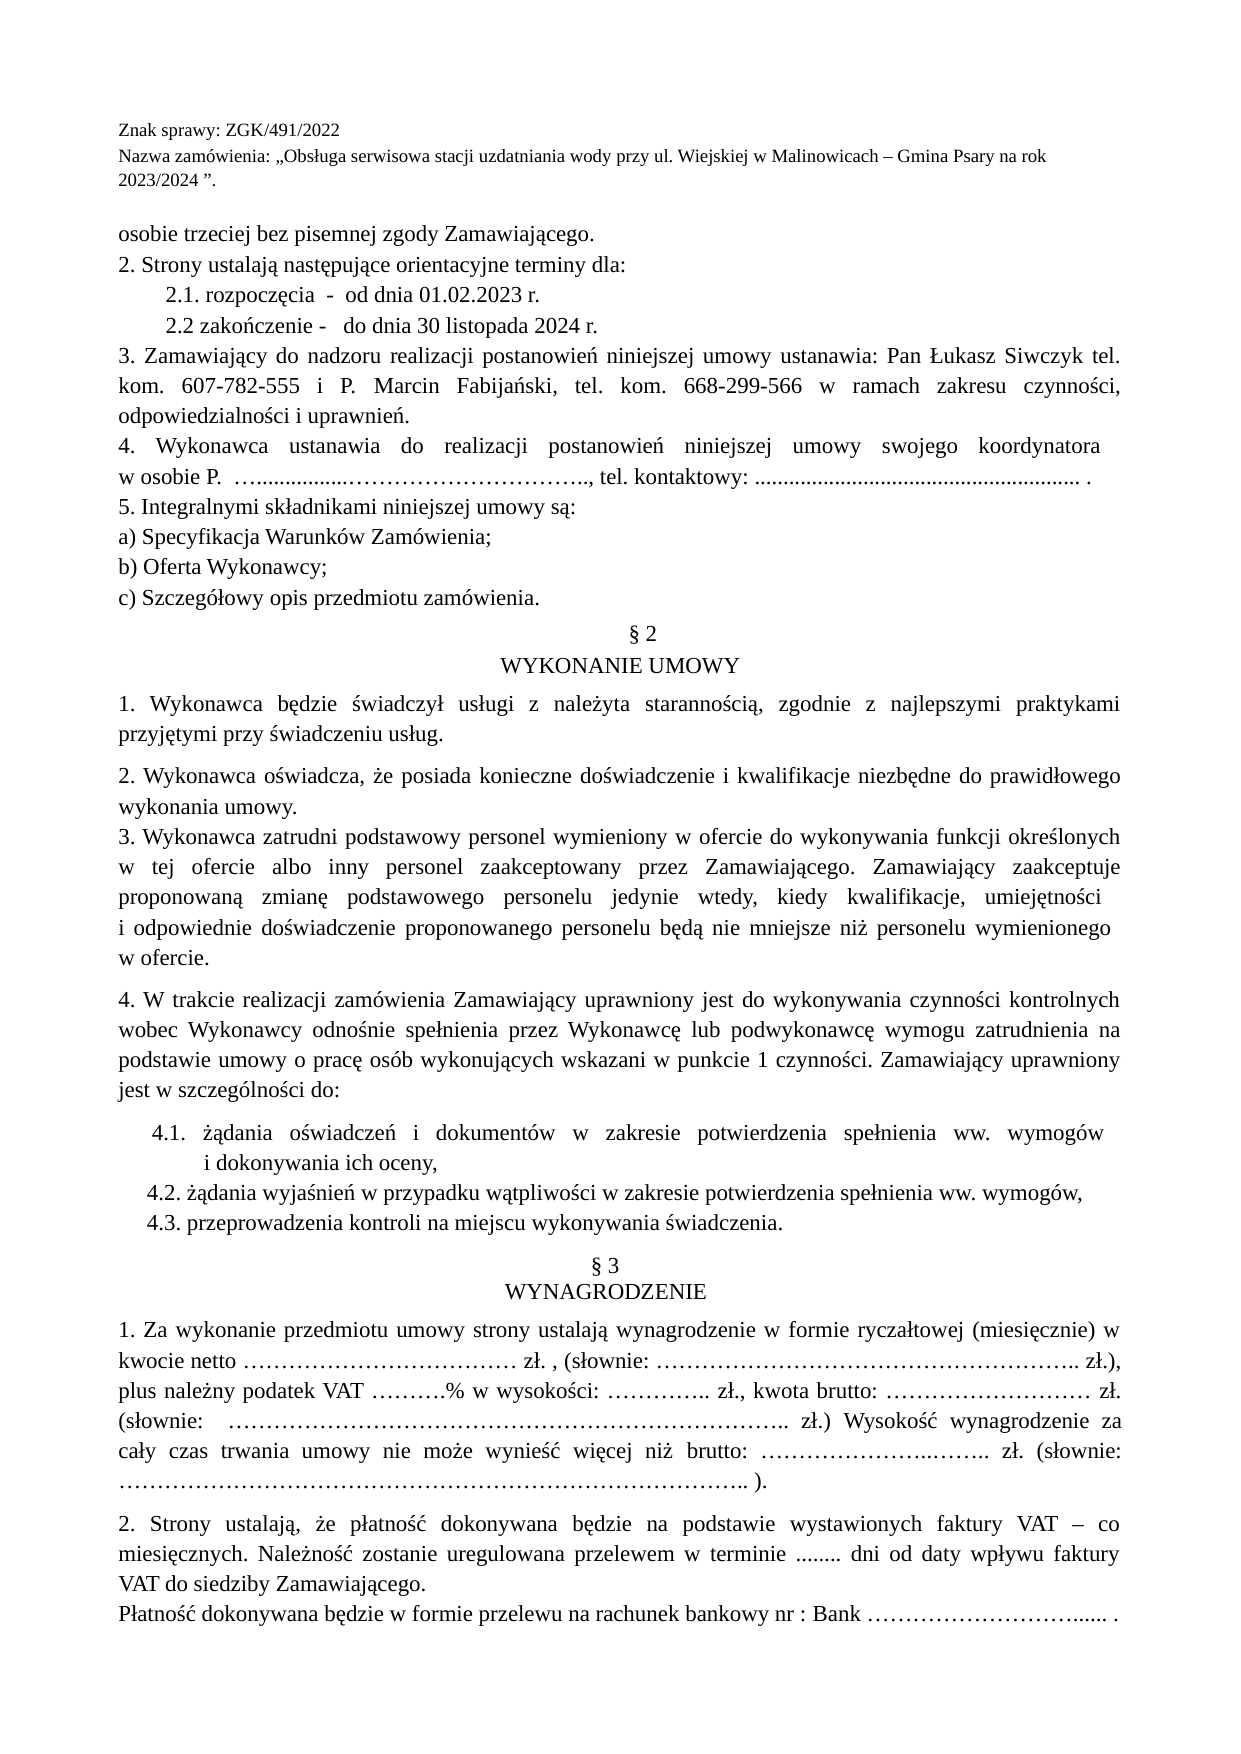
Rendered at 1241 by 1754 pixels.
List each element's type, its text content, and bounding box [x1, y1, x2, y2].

text 1. Wykonawca będzie świadczył usługi z należyta starannością, zgodnie z najlepszymi praktykami przyjętymi przy świadczeniu usług. [118, 690, 1122, 747]
text WYKONANIE UMOWY [118, 652, 1122, 678]
text 1. Za wykonanie przedmiotu umowy strony ustalają wynagrodzenie w formie ryczałtowej (miesięcznie) w kwocie netto ……………………………… zł. , (słownie: ……………………………………………….. zł.), plus należny podatek VAT ……….% w wysokości: ………….. zł., kwota brutto: ……………………… zł. (słownie: ……………………………………………………………….. zł.) Wysokość wynagrodzenie za cały czas trwania umowy nie może wynieść więcej niż brutto: …………………..…….. zł. (słownie: ……………………………………………………………………….. ). [118, 1316, 1122, 1494]
text 4. W trakcie realizacji zamówienia Zamawiający uprawniony jest do wykonywania czynności kontrolnych wobec Wykonawcy odnośnie spełnienia przez Wykonawcę lub podwykonawcę wymogu zatrudnienia na podstawie umowy o pracę osób wykonujących wskazani w punkcie 1 czynności. Zamawiający uprawniony jest w szczególności do: [118, 986, 1122, 1103]
text 3. Zamawiający do nadzoru realizacji postanowień niniejszej umowy ustanawia: Pan Łukasz Siwczyk tel. kom. 607-782-555 i P. Marcin Fabijański, tel. kom. 668-299-566 w ramach zakresu czynności, odpowiedzialności i uprawnień. [118, 342, 1122, 429]
text 5. Integralnymi składnikami niniejszej umowy są: [118, 493, 1122, 519]
list § 2 [118, 620, 1087, 646]
text 4.3. przeprowadzenia kontroli na miejscu wykonywania świadczenia. [118, 1209, 1087, 1236]
text 4.2. żądania wyjaśnień w przypadku wątpliwości w zakresie potwierdzenia spełnienia ww. wymogów, [118, 1179, 1122, 1205]
list a) Specyfikacja Warunków Zamówienia; [118, 523, 1122, 549]
list 2. Strony ustalają następujące orientacyjne terminy dla: [118, 251, 1122, 278]
text 3. Wykonawca zatrudni podstawowy personel wymieniony w ofercie do wykonywania funkcji określonych w tej ofercie albo inny personel zaakceptowany przez Zamawiającego. Zamawiający zaakceptuje proponowaną zmianę podstawowego personelu jedynie wtedy, kiedy kwalifikacje, umiejętności i odpowiednie doświadczenie proponowanego personelu będą nie mniejsze niż personelu wymienionego w ofercie. [118, 823, 1122, 970]
text WYNAGRODZENIE [413, 1278, 1122, 1304]
text § 3 [561, 1252, 1122, 1278]
text 2. Strony ustalają, że płatność dokonywana będzie na podstawie wystawionych faktury VAT – co miesięcznych. Należność zostanie uregulowana przelewem w terminie ........ dni od daty wpływu faktury VAT do siedziby Zamawiającego. [118, 1509, 1122, 1596]
text 4. Wykonawca ustanawia do realizacji postanowień niniejszej umowy swojego koordynatora w osobie P. …................………………………….., tel. kontaktowy: ......................................................... . [118, 432, 1122, 489]
list 2.2 zakończenie - do dnia 30 listopada 2024 r. [130, 312, 1122, 338]
list c) Szczegółowy opis przedmiotu zamówienia. [118, 583, 1122, 610]
text 4.1. żądania oświadczeń i dokumentów w zakresie potwierdzenia spełnienia ww. wymogów i dokonywania ich oceny, [118, 1118, 1122, 1175]
text Płatność dokonywana będzie w formie przelewu na rachunek bankowy nr : Bank ………………………...... . [118, 1600, 1122, 1627]
list 2.1. rozpoczęcia - od dnia 01.02.2023 r. [130, 281, 1122, 308]
text osobie trzeciej bez pisemnej zgody Zamawiającego. [118, 220, 1087, 247]
list b) Oferta Wykonawcy; [118, 553, 1122, 580]
text 2. Wykonawca oświadcza, że posiada konieczne doświadczenie i kwalifikacje niezbędne do prawidłowego wykonania umowy. [118, 762, 1122, 819]
